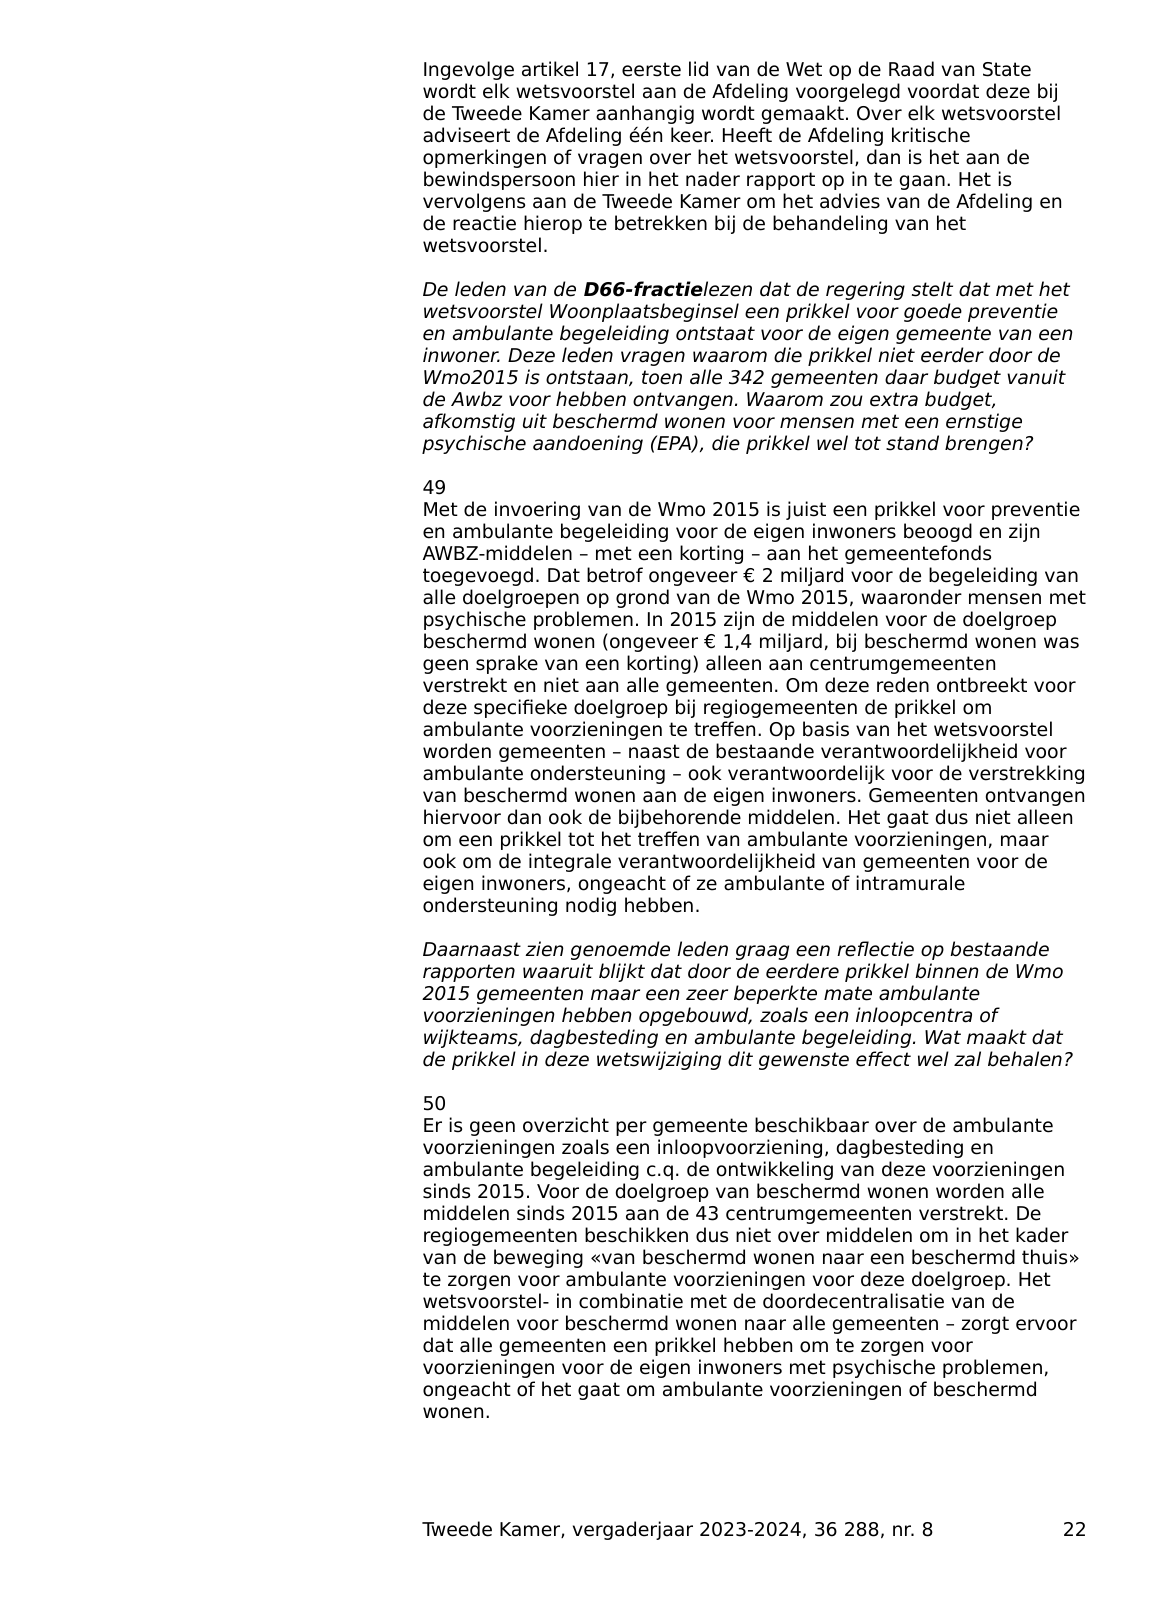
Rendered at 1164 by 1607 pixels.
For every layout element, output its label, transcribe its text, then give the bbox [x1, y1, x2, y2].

text Daarnaast zien genoemde leden graag een reflectie op bestaande rapporten waaruit blijkt dat door de eerdere prikkel binnen de Wmo 2015 gemeenten maar een zeer beperkte mate ambulante voorzieningen hebben opgebouwd, zoals een inloopcentra of wijkteams, dagbesteding en ambulante begeleiding. Wat maakt dat de prikkel in deze wetswijziging dit gewenste effect wel zal behalen? [422, 939, 1087, 1071]
text 50 [422, 1093, 1087, 1115]
text De leden van de D66-fractielezen dat de regering stelt dat met het wetsvoorstel Woonplaatsbeginsel een prikkel voor goede preventie en ambulante begeleiding ontstaat voor de eigen gemeente van een inwoner. Deze leden vragen waarom die prikkel niet eerder door de Wmo2015 is ontstaan, toen alle 342 gemeenten daar budget vanuit de Awbz voor hebben ontvangen. Waarom zou extra budget, afkomstig uit beschermd wonen voor mensen met een ernstige psychische aandoening (EPA), die prikkel wel tot stand brengen? [422, 279, 1087, 455]
text Ingevolge artikel 17, eerste lid van de Wet op de Raad van State wordt elk wetsvoorstel aan de Afdeling voorgelegd voordat deze bij de Tweede Kamer aanhangig wordt gemaakt. Over elk wetsvoorstel adviseert de Afdeling één keer. Heeft de Afdeling kritische opmerkingen of vragen over het wetsvoorstel, dan is het aan de bewindspersoon hier in het nader rapport op in te gaan. Het is vervolgens aan de Tweede Kamer om het advies van de Afdeling en de reactie hierop te betrekken bij de behandeling van het wetsvoorstel. [422, 59, 1087, 257]
text 49 [422, 477, 1087, 499]
text Er is geen overzicht per gemeente beschikbaar over de ambulante voorzieningen zoals een inloopvoorziening, dagbesteding en ambulante begeleiding c.q. de ontwikkeling van deze voorzieningen sinds 2015. Voor de doelgroep van beschermd wonen worden alle middelen sinds 2015 aan de 43 centrumgemeenten verstrekt. De regiogemeenten beschikken dus niet over middelen om in het kader van de beweging «van beschermd wonen naar een beschermd thuis» te zorgen voor ambulante voorzieningen voor deze doelgroep. Het wetsvoorstel- in combinatie met de doordecentralisatie van de middelen voor beschermd wonen naar alle gemeenten – zorgt ervoor dat alle gemeenten een prikkel hebben om te zorgen voor voorzieningen voor de eigen inwoners met psychische problemen, ongeacht of het gaat om ambulante voorzieningen of beschermd wonen. [422, 1115, 1087, 1423]
text Met de invoering van de Wmo 2015 is juist een prikkel voor preventie en ambulante begeleiding voor de eigen inwoners beoogd en zijn AWBZ-middelen – met een korting – aan het gemeentefonds toegevoegd. Dat betrof ongeveer € 2 miljard voor de begeleiding van alle doelgroepen op grond van de Wmo 2015, waaronder mensen met psychische problemen. In 2015 zijn de middelen voor de doelgroep beschermd wonen (ongeveer € 1,4 miljard, bij beschermd wonen was geen sprake van een korting) alleen aan centrumgemeenten verstrekt en niet aan alle gemeenten. Om deze reden ontbreekt voor deze specifieke doelgroep bij regiogemeenten de prikkel om ambulante voorzieningen te treffen. Op basis van het wetsvoorstel worden gemeenten – naast de bestaande verantwoordelijkheid voor ambulante ondersteuning – ook verantwoordelijk voor de verstrekking van beschermd wonen aan de eigen inwoners. Gemeenten ontvangen hiervoor dan ook de bijbehorende middelen. Het gaat dus niet alleen om een prikkel tot het treffen van ambulante voorzieningen, maar ook om de integrale verantwoordelijkheid van gemeenten voor de eigen inwoners, ongeacht of ze ambulante of intramurale ondersteuning nodig hebben. [422, 499, 1087, 917]
